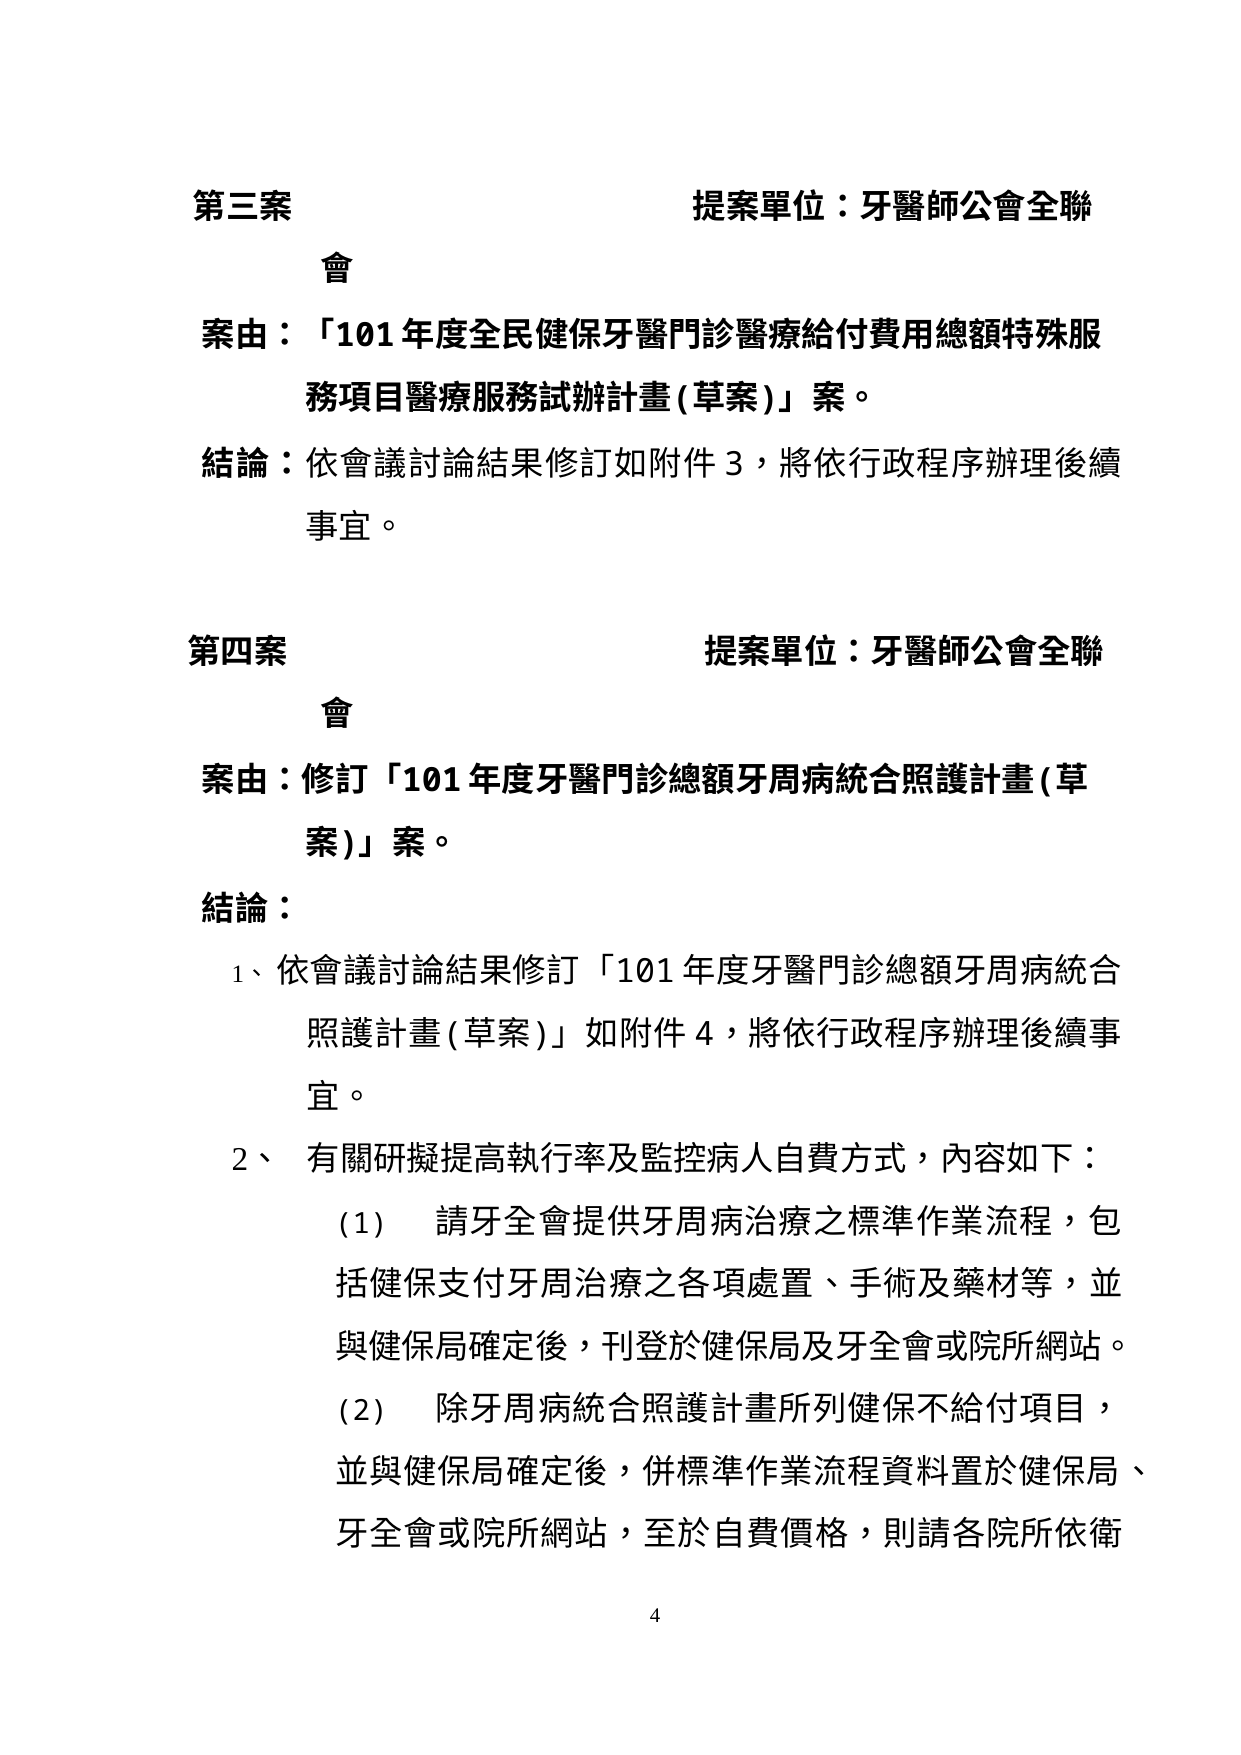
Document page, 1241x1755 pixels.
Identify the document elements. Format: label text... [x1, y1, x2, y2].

text 第三案 提案單位：牙醫師公會全聯會 [187, 162, 1122, 287]
text 案由：修訂「101年度牙醫門診總額牙周病統合照護計畫(草案)」案。 [202, 736, 1122, 861]
list 有關研擬提高執行率及監控病人自費方式，內容如下： [231, 1114, 1122, 1177]
text 結論：依會議討論結果修訂如附件3，將依行政程序辦理後續事宜。 [202, 419, 1122, 544]
text 結論： [202, 864, 1122, 927]
list 除牙周病統合照護計畫所列健保不給付項目，並與健保局確定後，併標準作業流程資料置於健保局、牙全會或院所網站，至於自費價格，則請各院所依衛生主管機關核定價格公開。 [335, 1364, 1122, 1552]
text 第四案 提案單位：牙醫師公會全聯會 [187, 607, 1122, 732]
text 案由：「101年度全民健保牙醫門診醫療給付費用總額特殊服務項目醫療服務試辦計畫(草案)」案。 [202, 291, 1122, 416]
list 依會議討論結果修訂「101年度牙醫門診總額牙周病統合照護計畫(草案)」如附件4，將依行政程序辦理後續事宜。 [231, 927, 1122, 1114]
list 請牙全會提供牙周病治療之標準作業流程，包括健保支付牙周治療之各項處置、手術及藥材等，並與健保局確定後，刊登於健保局及牙全會或院所網站。 [335, 1177, 1122, 1364]
